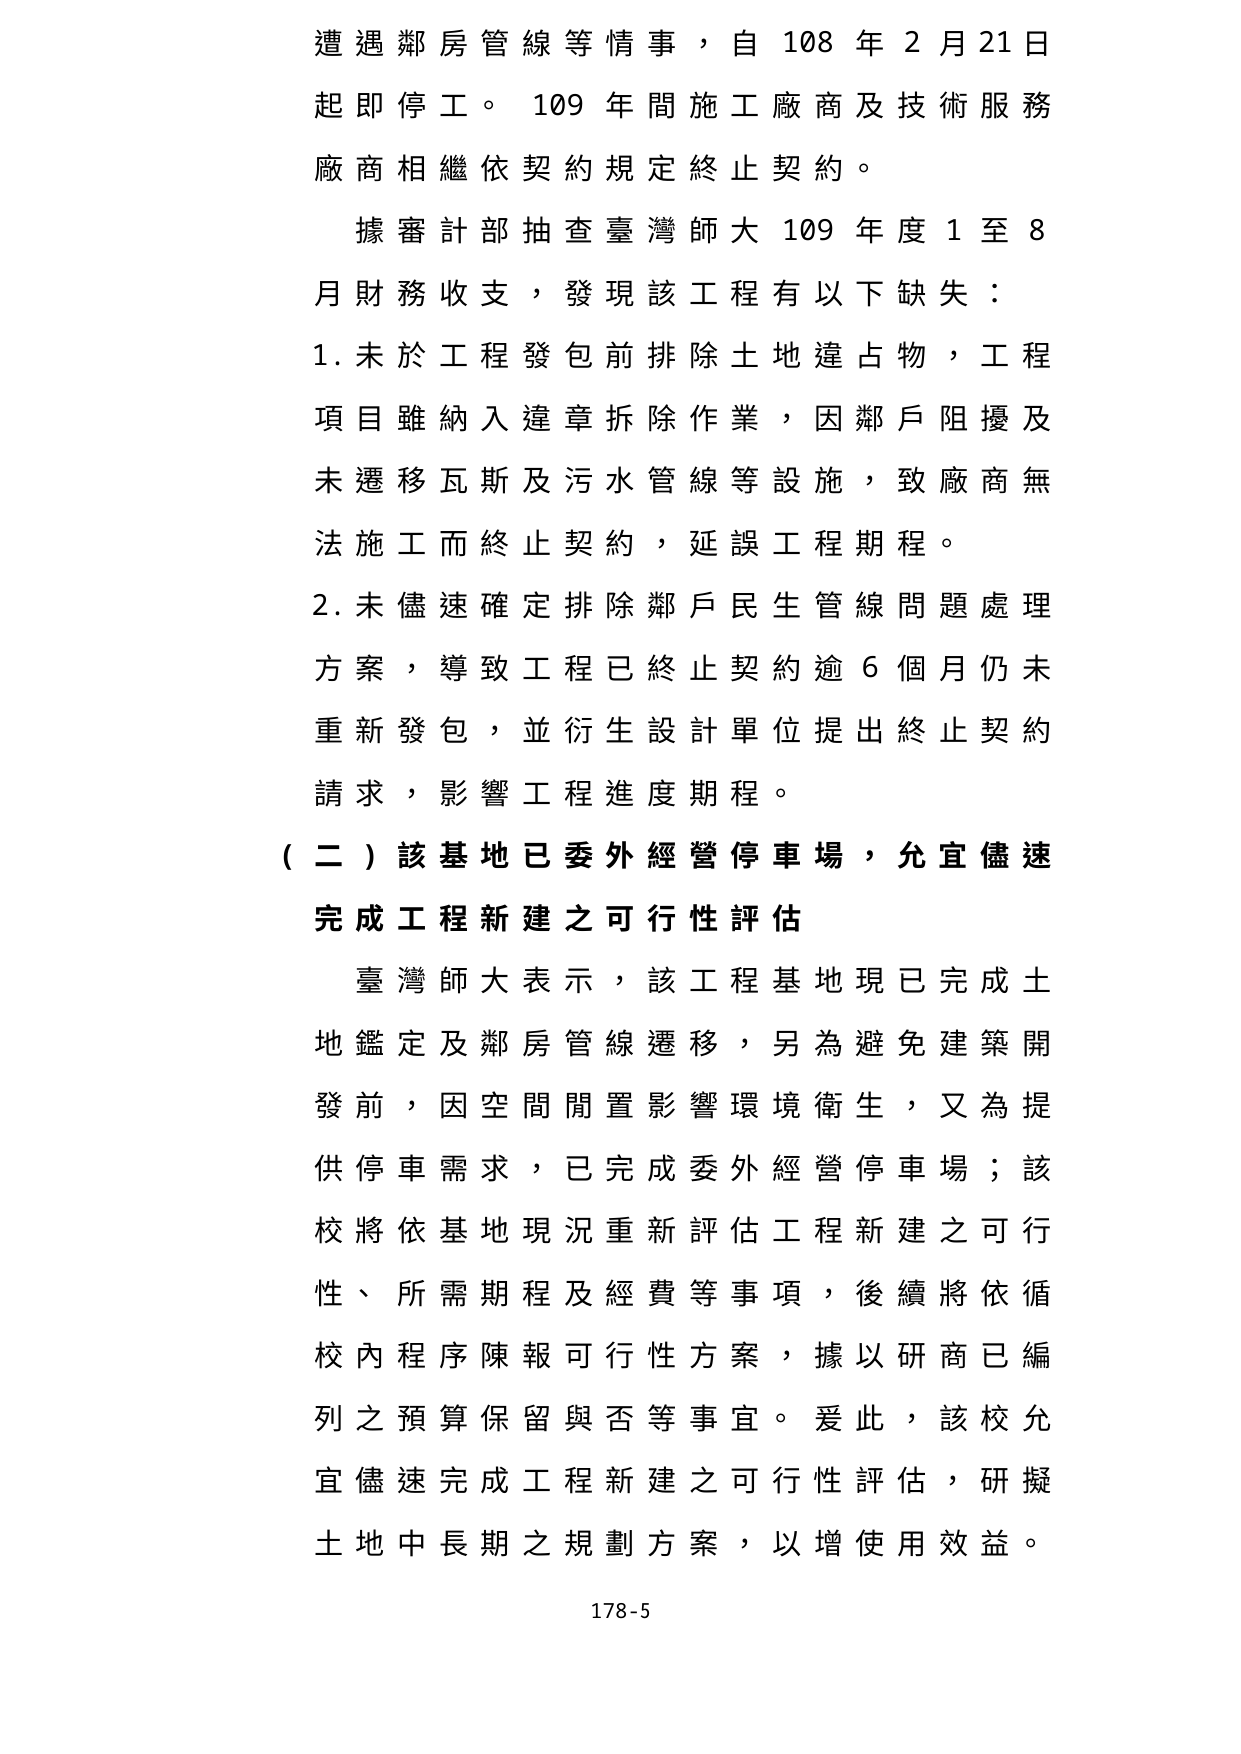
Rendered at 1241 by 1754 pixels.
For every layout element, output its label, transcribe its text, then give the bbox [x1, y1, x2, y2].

text 1.未於工程發包前排除土地違占物，工程項目雖納入違章拆除作業，因鄰戶阻擾及未遷移瓦斯及污水管線等設施，致廠商無法施工而終止契約，延誤工程期程。 [271, 312, 1058, 562]
text 遭遇鄰房管線等情事，自108年2月21日起即停工。109年間施工廠商及技術服務廠商相繼依契約規定終止契約。 [271, 0, 1058, 187]
text 據審計部抽查臺灣師大109年度1至8月財務收支，發現該工程有以下缺失： [271, 187, 1058, 312]
text 2.未儘速確定排除鄰戶民生管線問題處理方案，導致工程已終止契約逾6個月仍未重新發包，並衍生設計單位提出終止契約請求，影響工程進度期程。 [271, 562, 1058, 812]
text (二)該基地已委外經營停車場，允宜儘速完成工程新建之可行性評估 [242, 812, 1058, 937]
text 臺灣師大表示，該工程基地現已完成土地鑑定及鄰房管線遷移，另為避免建築開發前，因空間閒置影響環境衛生，又為提供停車需求，已完成委外經營停車場；該校將依基地現況重新評估工程新建之可行性、所需期程及經費等事項，後續將依循校內程序陳報可行性方案，據以研商已編列之預算保留與否等事宜。爰此，該校允宜儘速完成工程新建之可行性評估，研擬土地中長期之規劃方案，以增使用效益。 [271, 937, 1058, 1562]
